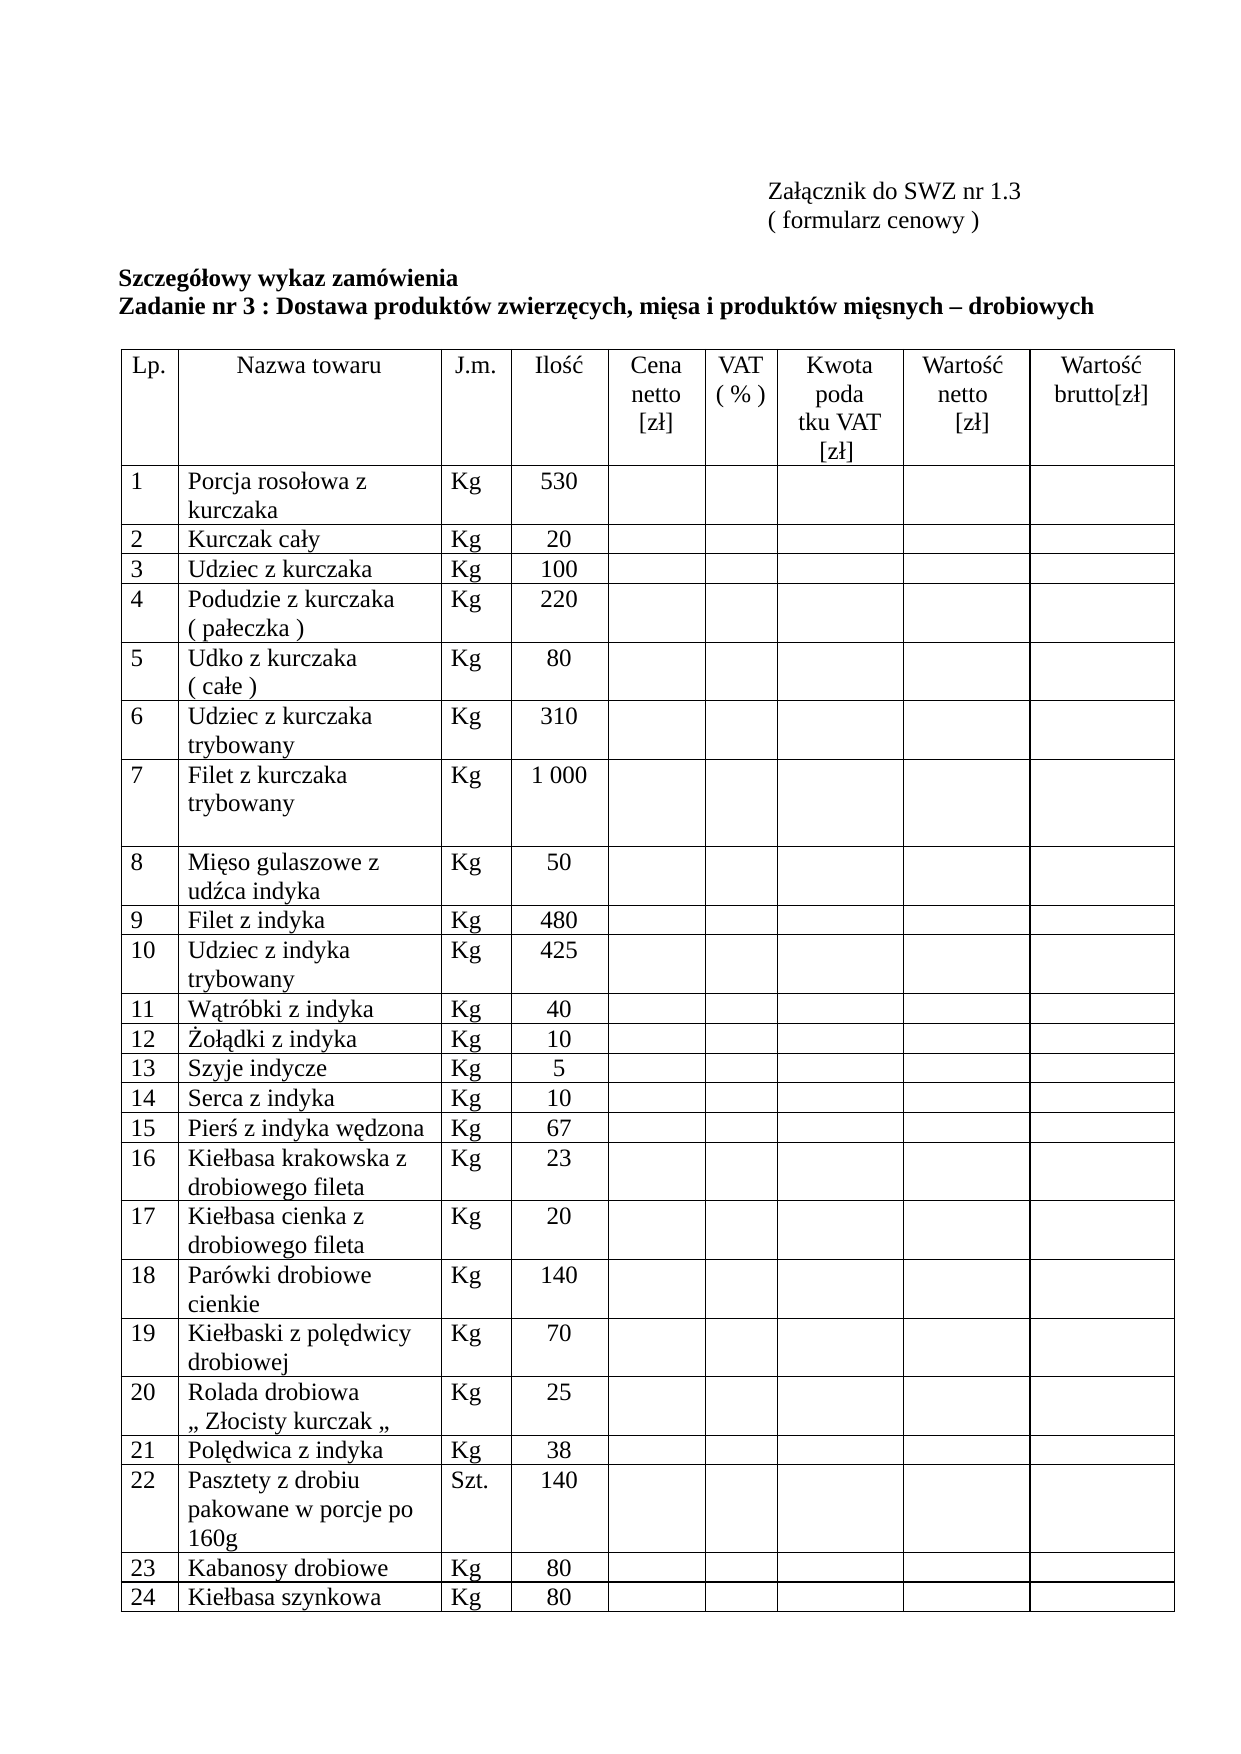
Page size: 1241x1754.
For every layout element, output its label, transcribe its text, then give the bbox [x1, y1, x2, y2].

table_cell [609, 1201, 705, 1259]
table_cell Kabanosy drobiowe [179, 1553, 441, 1581]
table_cell 425 [512, 935, 608, 993]
table_cell [706, 525, 777, 553]
table_cell 13 [122, 1054, 178, 1082]
table_header Wartość brutto[zł] [1031, 350, 1174, 465]
table_cell 14 [122, 1083, 178, 1112]
table_cell [706, 1054, 777, 1082]
table_header Lp. [122, 350, 178, 465]
table_cell 5 [512, 1054, 608, 1082]
text Zadanie nr 3 : Dostawa produktów zwierzęcych, mięsa i produktów mięsnych – drobiowych [118, 291, 1122, 320]
table_cell Kg [442, 554, 511, 583]
table_cell Kg [442, 906, 511, 934]
table_cell [1031, 1553, 1174, 1581]
table_cell 10 [122, 935, 178, 993]
table_cell [706, 1083, 777, 1112]
table_cell [1031, 1024, 1174, 1052]
table_cell [609, 935, 705, 993]
table_cell 530 [512, 466, 608, 523]
table_cell Kg [442, 1553, 511, 1581]
table_cell [1031, 1377, 1174, 1434]
table_cell [1031, 1260, 1174, 1317]
table_cell Filet z indyka [179, 906, 441, 934]
table_cell Kg [442, 1113, 511, 1142]
table_cell 1 000 [512, 760, 608, 846]
table_cell [1031, 1319, 1174, 1376]
table_cell [904, 1583, 1029, 1611]
table_cell [609, 525, 705, 553]
table_cell 40 [512, 994, 608, 1023]
table_cell 19 [122, 1319, 178, 1376]
table_cell 23 [512, 1143, 608, 1200]
table_cell [706, 1260, 777, 1317]
table_cell Kiełbasa szynkowa [179, 1583, 441, 1611]
table_cell [778, 1260, 903, 1317]
table_cell 1 [122, 466, 178, 523]
table_cell [706, 906, 777, 934]
table_cell [706, 1113, 777, 1142]
table_cell 20 [512, 525, 608, 553]
table_cell [778, 1465, 903, 1552]
table_cell [609, 1143, 705, 1200]
table_cell [706, 847, 777, 904]
table_cell 80 [512, 1553, 608, 1581]
text Załącznik do SWZ nr 1.3 [118, 176, 1122, 205]
table_cell [1031, 525, 1174, 553]
table_cell Porcja rosołowa z kurczaka [179, 466, 441, 523]
table_cell Kg [442, 1024, 511, 1052]
table_cell [904, 1465, 1029, 1552]
table_cell [1031, 701, 1174, 759]
table_cell [778, 1083, 903, 1112]
table_cell [609, 994, 705, 1023]
table_cell [778, 994, 903, 1023]
table_header Kwota poda tku VAT [zł] [778, 350, 903, 465]
table_cell [609, 1113, 705, 1142]
table_cell 23 [122, 1553, 178, 1581]
table_cell [778, 1553, 903, 1581]
table_cell [904, 554, 1029, 583]
table_cell [706, 1553, 777, 1581]
table_cell [609, 584, 705, 642]
table_cell 38 [512, 1436, 608, 1464]
table_cell Udko z kurczaka ( całe ) [179, 643, 441, 700]
table_cell [706, 994, 777, 1023]
table_cell [904, 1377, 1029, 1434]
table_cell Pasztety z drobiu pakowane w porcje po 160g [179, 1465, 441, 1552]
table_cell [609, 1319, 705, 1376]
text Szczegółowy wykaz zamówienia [118, 263, 1122, 291]
table_cell [778, 847, 903, 904]
table_cell Polędwica z indyka [179, 1436, 441, 1464]
table_cell [1031, 1054, 1174, 1082]
table_cell [1031, 1583, 1174, 1611]
table_cell [904, 584, 1029, 642]
table_cell 220 [512, 584, 608, 642]
table_cell [609, 1377, 705, 1434]
table_cell 50 [512, 847, 608, 904]
table_cell 20 [512, 1201, 608, 1259]
table_cell Kiełbasa krakowska z drobiowego fileta [179, 1143, 441, 1200]
table_cell Kiełbasa cienka z drobiowego fileta [179, 1201, 441, 1259]
table_cell [904, 1201, 1029, 1259]
table_cell 12 [122, 1024, 178, 1052]
table_cell [706, 1377, 777, 1434]
table_cell Serca z indyka [179, 1083, 441, 1112]
table_cell [609, 1436, 705, 1464]
table_cell [706, 1201, 777, 1259]
table_cell 70 [512, 1319, 608, 1376]
table_cell Kg [442, 466, 511, 523]
table_cell [778, 554, 903, 583]
table_cell [778, 643, 903, 700]
table_cell Szt. [442, 1465, 511, 1552]
table_cell 4 [122, 584, 178, 642]
table_cell 18 [122, 1260, 178, 1317]
table_cell [1031, 1201, 1174, 1259]
table_cell 16 [122, 1143, 178, 1200]
table_cell [706, 1583, 777, 1611]
table_cell [904, 701, 1029, 759]
table_cell [904, 1054, 1029, 1082]
table_cell [609, 760, 705, 846]
table_cell 20 [122, 1377, 178, 1434]
table_cell 140 [512, 1260, 608, 1317]
table_header Ilość [512, 350, 608, 465]
table_cell [904, 1083, 1029, 1112]
table_cell [706, 1024, 777, 1052]
table_cell Kurczak cały [179, 525, 441, 553]
table_cell Pierś z indyka wędzona [179, 1113, 441, 1142]
table_cell Wątróbki z indyka [179, 994, 441, 1023]
table_cell 5 [122, 643, 178, 700]
table_cell 310 [512, 701, 608, 759]
table_cell [904, 935, 1029, 993]
table_cell Kg [442, 1143, 511, 1200]
table_cell [609, 847, 705, 904]
table_cell Kiełbaski z polędwicy drobiowej [179, 1319, 441, 1376]
table_cell 15 [122, 1113, 178, 1142]
table_cell Kg [442, 584, 511, 642]
table_cell 6 [122, 701, 178, 759]
table_cell [904, 906, 1029, 934]
table_cell Udziec z kurczaka [179, 554, 441, 583]
table_cell [778, 466, 903, 523]
table_cell [609, 1024, 705, 1052]
table_cell 80 [512, 1583, 608, 1611]
table_cell [706, 1465, 777, 1552]
table_cell [904, 643, 1029, 700]
table_cell 7 [122, 760, 178, 846]
table_cell [706, 643, 777, 700]
table_cell 17 [122, 1201, 178, 1259]
table_cell 9 [122, 906, 178, 934]
table_cell [1031, 1465, 1174, 1552]
table_cell [904, 1436, 1029, 1464]
table_cell 10 [512, 1083, 608, 1112]
table_cell [609, 1260, 705, 1317]
table_header Wartość netto [zł] [904, 350, 1029, 465]
table_cell 25 [512, 1377, 608, 1434]
table_cell [1031, 554, 1174, 583]
table_cell Kg [442, 525, 511, 553]
table_cell Żołądki z indyka [179, 1024, 441, 1052]
table_cell [778, 1319, 903, 1376]
table_cell [1031, 584, 1174, 642]
table_cell 140 [512, 1465, 608, 1552]
table_cell [778, 1024, 903, 1052]
table_cell 8 [122, 847, 178, 904]
table_cell [778, 1436, 903, 1464]
table_cell [609, 1465, 705, 1552]
table_cell [1031, 1436, 1174, 1464]
table_cell [778, 1113, 903, 1142]
table_cell [778, 1143, 903, 1200]
table_cell [778, 584, 903, 642]
table_cell [1031, 760, 1174, 846]
table_cell [1031, 1083, 1174, 1112]
table_cell 3 [122, 554, 178, 583]
table_cell [706, 1436, 777, 1464]
table_cell [904, 525, 1029, 553]
table_cell Kg [442, 1436, 511, 1464]
table_cell Kg [442, 1260, 511, 1317]
table_cell [609, 906, 705, 934]
table_cell [1031, 935, 1174, 993]
table_cell [904, 466, 1029, 523]
table_cell Udziec z indyka trybowany [179, 935, 441, 993]
table_cell Mięso gulaszowe z udźca indyka [179, 847, 441, 904]
table_cell [904, 994, 1029, 1023]
table_cell [904, 1113, 1029, 1142]
table_cell 2 [122, 525, 178, 553]
table_cell Rolada drobiowa „ Złocisty kurczak „ [179, 1377, 441, 1434]
table_cell [904, 1024, 1029, 1052]
table_cell 21 [122, 1436, 178, 1464]
table_cell [609, 466, 705, 523]
table_cell [706, 584, 777, 642]
table_cell 67 [512, 1113, 608, 1142]
table_cell [609, 1054, 705, 1082]
table_header Cena netto [zł] [609, 350, 705, 465]
table_cell [609, 554, 705, 583]
table_cell Kg [442, 643, 511, 700]
table_cell Kg [442, 1377, 511, 1434]
table_cell Podudzie z kurczaka ( pałeczka ) [179, 584, 441, 642]
table_cell Szyje indycze [179, 1054, 441, 1082]
table_cell 10 [512, 1024, 608, 1052]
table_cell 11 [122, 994, 178, 1023]
table_cell [706, 760, 777, 846]
table_header J.m. [442, 350, 511, 465]
table_cell [1031, 994, 1174, 1023]
table_cell Kg [442, 1054, 511, 1082]
table_cell [706, 1143, 777, 1200]
table_cell [609, 1083, 705, 1112]
table_cell [1031, 1113, 1174, 1142]
table_cell Kg [442, 847, 511, 904]
table_cell [609, 701, 705, 759]
table_cell [1031, 847, 1174, 904]
table_cell [778, 525, 903, 553]
table_cell 22 [122, 1465, 178, 1552]
table_cell [778, 1201, 903, 1259]
table_cell 480 [512, 906, 608, 934]
text ( formularz cenowy ) [118, 205, 1122, 234]
table_cell Kg [442, 701, 511, 759]
table_cell [706, 935, 777, 993]
table_cell Filet z kurczaka trybowany [179, 760, 441, 846]
table_cell Kg [442, 760, 511, 846]
table_cell [706, 466, 777, 523]
table_cell [778, 1377, 903, 1434]
table_cell [706, 701, 777, 759]
table_cell [778, 701, 903, 759]
table_cell Kg [442, 994, 511, 1023]
table_cell [609, 643, 705, 700]
table_cell [778, 1054, 903, 1082]
table_cell Kg [442, 1583, 511, 1611]
table_cell [778, 760, 903, 846]
table_cell Udziec z kurczaka trybowany [179, 701, 441, 759]
table_cell 100 [512, 554, 608, 583]
table_cell [1031, 466, 1174, 523]
table_cell [778, 906, 903, 934]
table_cell 24 [122, 1583, 178, 1611]
table_cell [1031, 1143, 1174, 1200]
table_cell [904, 847, 1029, 904]
table_cell Parówki drobiowe cienkie [179, 1260, 441, 1317]
table_cell [778, 935, 903, 993]
table_cell [904, 1319, 1029, 1376]
table_cell [609, 1553, 705, 1581]
table_cell [778, 1583, 903, 1611]
table_cell Kg [442, 1319, 511, 1376]
table_cell Kg [442, 1083, 511, 1112]
table_cell Kg [442, 935, 511, 993]
table_cell [904, 1260, 1029, 1317]
table_cell [904, 1143, 1029, 1200]
table_header VAT ( % ) [706, 350, 777, 465]
table_cell [609, 1583, 705, 1611]
table_cell [904, 1553, 1029, 1581]
table_cell [706, 554, 777, 583]
table_cell 80 [512, 643, 608, 700]
table_header Nazwa towaru [179, 350, 441, 465]
table_cell [904, 760, 1029, 846]
table_cell [706, 1319, 777, 1376]
table_cell Kg [442, 1201, 511, 1259]
table_cell [1031, 906, 1174, 934]
table_cell [1031, 643, 1174, 700]
